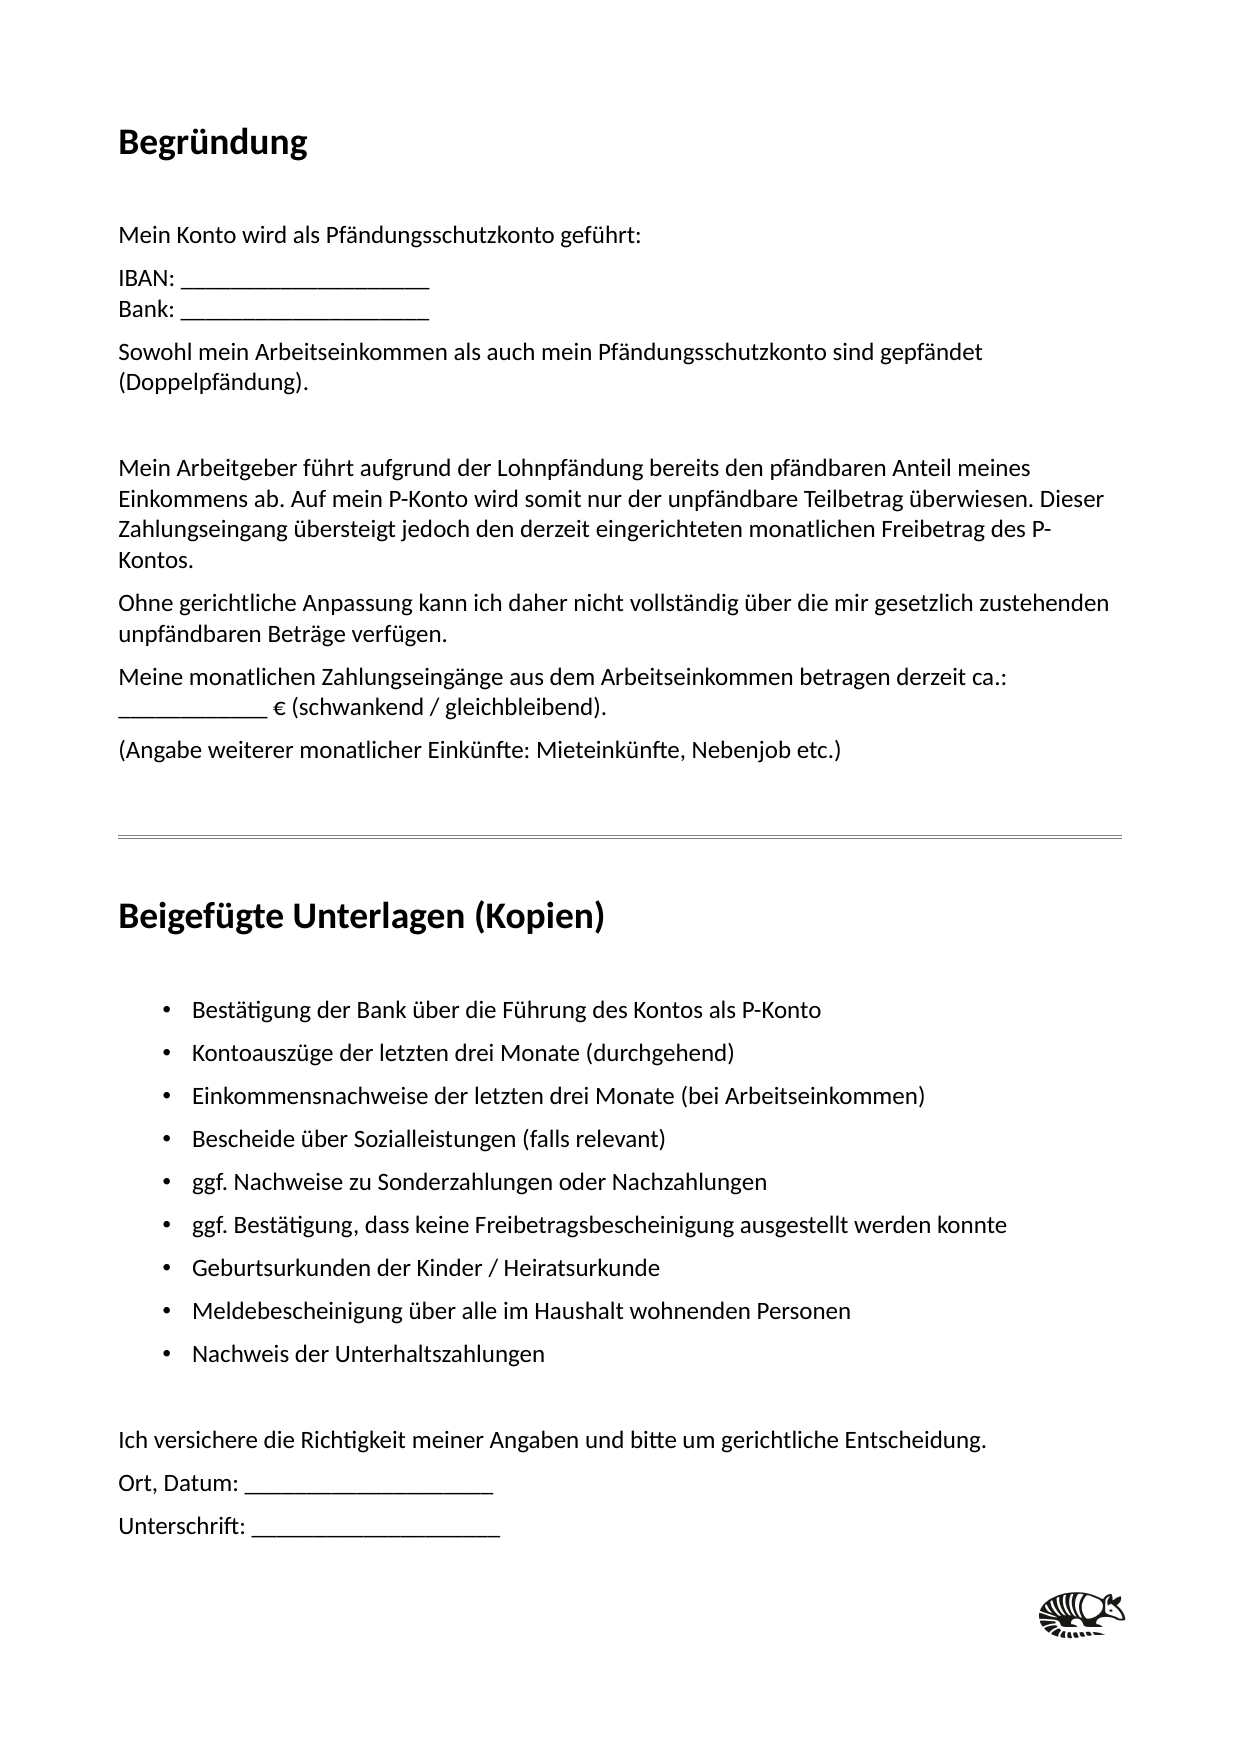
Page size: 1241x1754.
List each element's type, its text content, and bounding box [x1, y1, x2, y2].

text Unterschrift: ____________________ [118, 1510, 1122, 1541]
list Bescheide über Sozialleistungen (falls relevant) [162, 1123, 1122, 1153]
list Nachweis der Unterhaltszahlungen [162, 1338, 1122, 1368]
list Einkommensnachweise der letzten drei Monate (bei Arbeitseinkommen) [162, 1080, 1122, 1110]
list Bestätigung der Bank über die Führung des Kontos als P-Konto [162, 994, 1122, 1024]
subtitle Beigefügte Unterlagen (Kopien) [118, 892, 1122, 938]
text Mein Arbeitgeber führt aufgrund der Lohnpfändung bereits den pfändbaren Anteil meines Einkommens ab. Auf mein P-Konto wird somit nur der unpfändbare Teilbetrag überwiesen. Dieser Zahlungseingang übersteigt jedoch den derzeit eingerichteten monatlichen Freibetrag des P-Kontos. [118, 453, 1122, 575]
text Ort, Datum: ____________________ [118, 1467, 1122, 1497]
list Meldebescheinigung über alle im Haushalt wohnenden Personen [162, 1295, 1122, 1325]
text Ohne gerichtliche Anpassung kann ich daher nicht vollständig über die mir gesetzlich zustehenden unpfändbaren Beträge verfügen. [118, 587, 1122, 648]
text Sowohl mein Arbeitseinkommen als auch mein Pfändungsschutzkonto sind gepfändet (Doppelpfändung). [118, 336, 1122, 397]
text Meine monatlichen Zahlungseingänge aus dem Arbeitseinkommen betragen derzeit ca.: ____________ € (schwankend / gleichbleibend). [118, 661, 1122, 722]
subtitle Begründung [118, 118, 1122, 164]
list Kontoauszüge der letzten drei Monate (durchgehend) [162, 1037, 1122, 1067]
text (Angabe weiterer monatlicher Einkünfte: Mieteinkünfte, Nebenjob etc.) [118, 734, 1122, 765]
list ggf. Nachweise zu Sonderzahlungen oder Nachzahlungen [162, 1166, 1122, 1196]
text IBAN: ____________________ Bank: ____________________ [118, 262, 1122, 323]
list Geburtsurkunden der Kinder / Heiratsurkunde [162, 1252, 1122, 1282]
text Ich versichere die Richtigkeit meiner Angaben und bitte um gerichtliche Entscheidung. [118, 1424, 1122, 1454]
picture [1037, 1582, 1127, 1648]
text Mein Konto wird als Pfändungsschutzkonto geführt: [118, 219, 1122, 250]
list ggf. Bestätigung, dass keine Freibetragsbescheinigung ausgestellt werden konnte [162, 1209, 1122, 1239]
